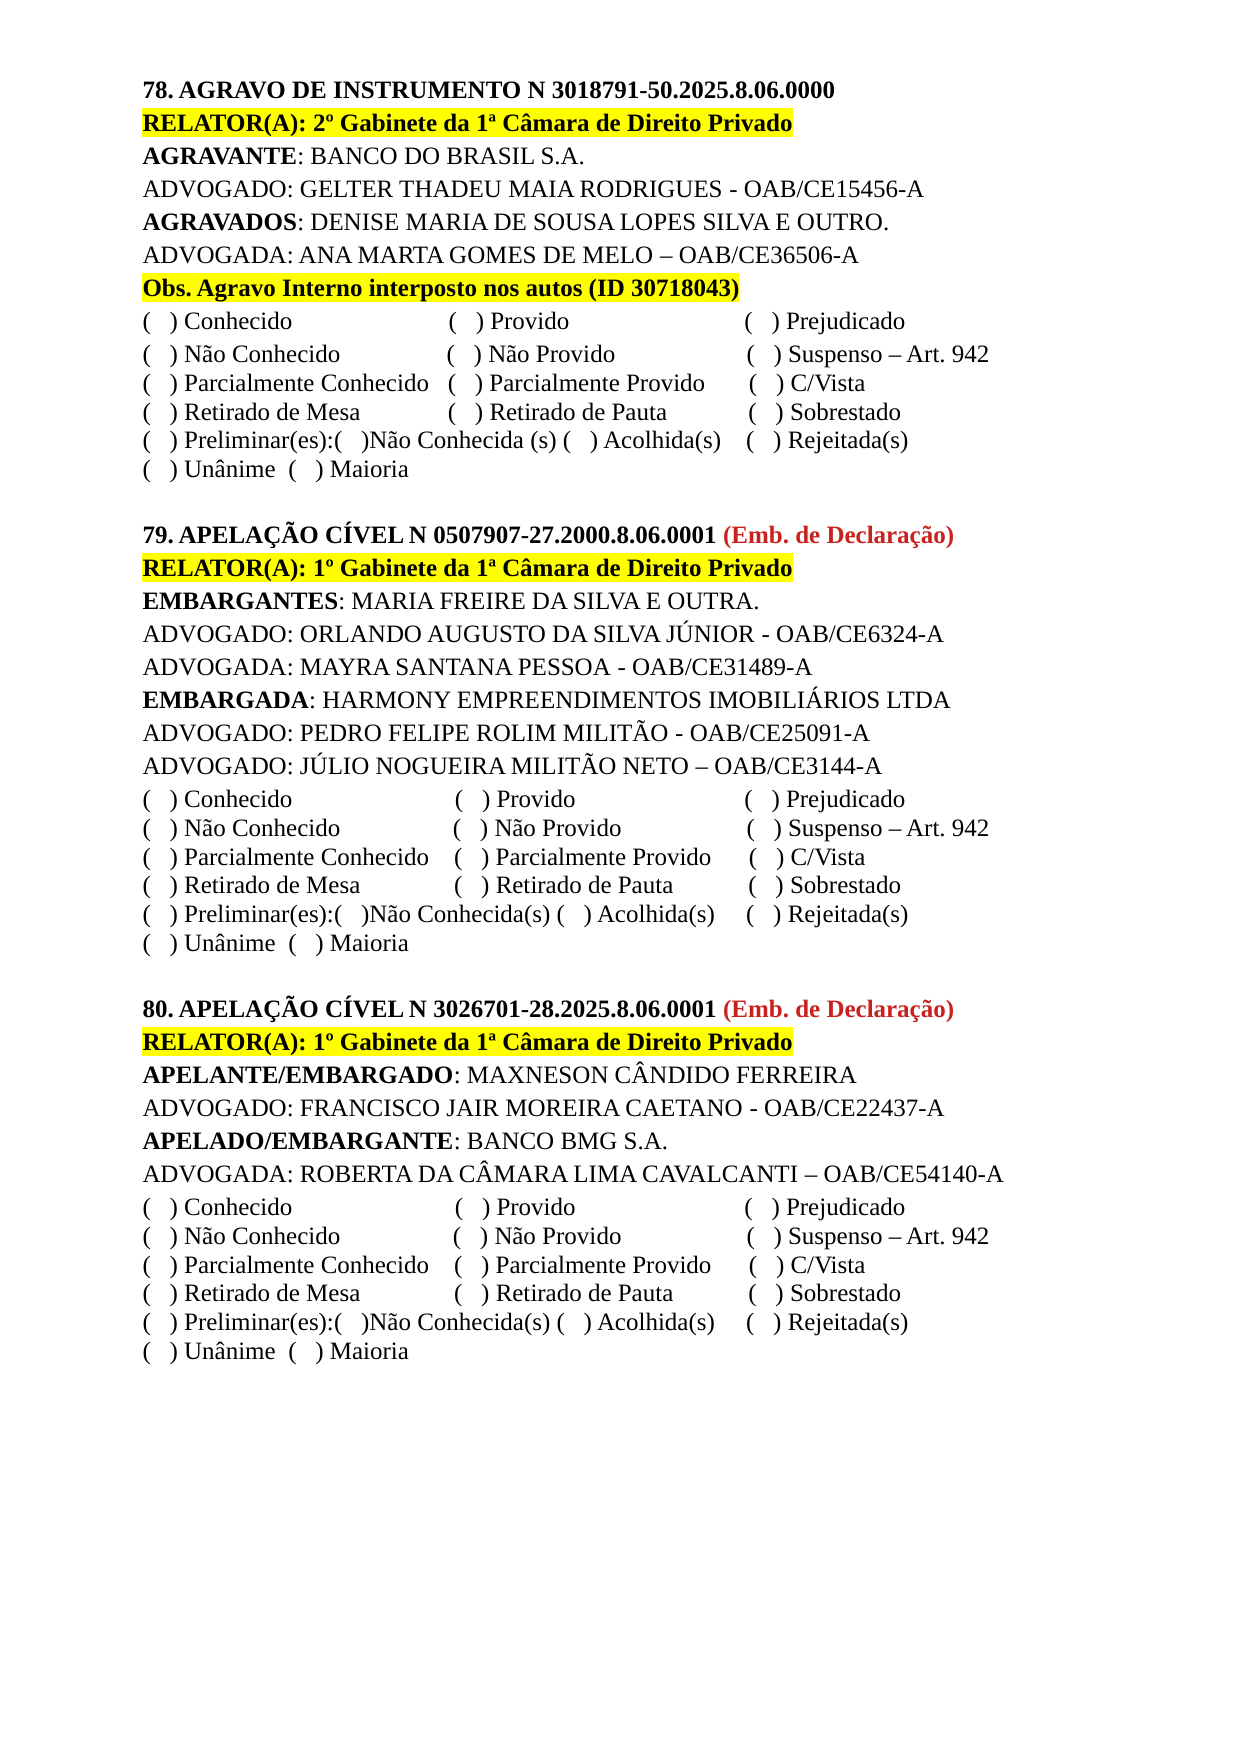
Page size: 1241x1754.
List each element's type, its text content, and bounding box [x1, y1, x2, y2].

text ( ) Unânime ( ) Maioria [142, 1336, 1188, 1398]
text Obs. Agravo Interno interposto nos autos (ID 30718043) ( ) Conhecido ( ) Provido ( ) Prejudicado [142, 273, 1188, 335]
text ( ) Retirado de Mesa ( ) Retirado de Pauta ( ) Sobrestado [142, 1278, 1158, 1307]
text ( ) Retirado de Mesa ( ) Retirado de Pauta ( ) Sobrestado [142, 871, 1158, 899]
text ( ) Conhecido ( ) Provido ( ) Prejudicado [142, 784, 1141, 813]
text ( ) Parcialmente Conhecido ( ) Parcialmente Provido ( ) C/Vista [142, 842, 1158, 871]
text ( ) Preliminar(es):( )Não Conhecida(s) ( ) Acolhida(s) ( ) Rejeitada(s) [142, 1307, 1158, 1336]
text 78. AGRAVO DE INSTRUMENTO N 3018791-50.2025.8.06.0000 RELATOR(A): 2º Gabinete da 1ª Câmara de Direito Privado AGRAVANTE: BANCO DO BRASIL S.A. ADVOGADO: GELTER THADEU MAIA RODRIGUES - OAB/CE15456-A AGRAVADOS: DENISE MARIA DE SOUSA LOPES SILVA E OUTRO. ADVOGADA: ANA MARTA GOMES DE MELO – OAB/CE36506-A [142, 75, 1188, 269]
text 79. APELAÇÃO CÍVEL N 0507907-27.2000.8.06.0001 (Emb. de Declaração) RELATOR(A): 1º Gabinete da 1ª Câmara de Direito Privado EMBARGANTES: MARIA FREIRE DA SILVA E OUTRA. ADVOGADO: ORLANDO AUGUSTO DA SILVA JÚNIOR - OAB/CE6324-A ADVOGADA: MAYRA SANTANA PESSOA - OAB/CE31489-A EMBARGADA: HARMONY EMPREENDIMENTOS IMOBILIÁRIOS LTDA ADVOGADO: PEDRO FELIPE ROLIM MILITÃO - OAB/CE25091-A ADVOGADO: JÚLIO NOGUEIRA MILITÃO NETO – OAB/CE3144-A [142, 520, 1188, 780]
text ( ) Não Conhecido ( ) Não Provido ( ) Suspenso – Art. 942 [142, 339, 1158, 368]
text ( ) Unânime ( ) Maioria [142, 454, 1188, 483]
text ( ) Não Conhecido ( ) Não Provido ( ) Suspenso – Art. 942 [142, 813, 1158, 842]
text ( ) Parcialmente Conhecido ( ) Parcialmente Provido ( ) C/Vista [142, 1250, 1158, 1278]
text ( ) Unânime ( ) Maioria 80. APELAÇÃO CÍVEL N 3026701-28.2025.8.06.0001 (Emb. de Declaração) RELATOR(A): 1º Gabinete da 1ª Câmara de Direito Privado APELANTE/EMBARGADO: MAXNESON CÂNDIDO FERREIRA ADVOGADO: FRANCISCO JAIR MOREIRA CAETANO - OAB/CE22437-A APELADO/EMBARGANTE: BANCO BMG S.A. ADVOGADA: ROBERTA DA CÂMARA LIMA CAVALCANTI – OAB/CE54140-A [142, 928, 1188, 1188]
text ( ) Não Conhecido ( ) Não Provido ( ) Suspenso – Art. 942 [142, 1221, 1158, 1250]
text ( ) Conhecido ( ) Provido ( ) Prejudicado [142, 1192, 1141, 1221]
text ( ) Preliminar(es):( )Não Conhecida(s) ( ) Acolhida(s) ( ) Rejeitada(s) [142, 899, 1158, 928]
text ( ) Preliminar(es):( )Não Conhecida (s) ( ) Acolhida(s) ( ) Rejeitada(s) [142, 425, 1158, 454]
text ( ) Parcialmente Conhecido ( ) Parcialmente Provido ( ) C/Vista [142, 368, 1158, 397]
text ( ) Retirado de Mesa ( ) Retirado de Pauta ( ) Sobrestado [142, 397, 1158, 425]
